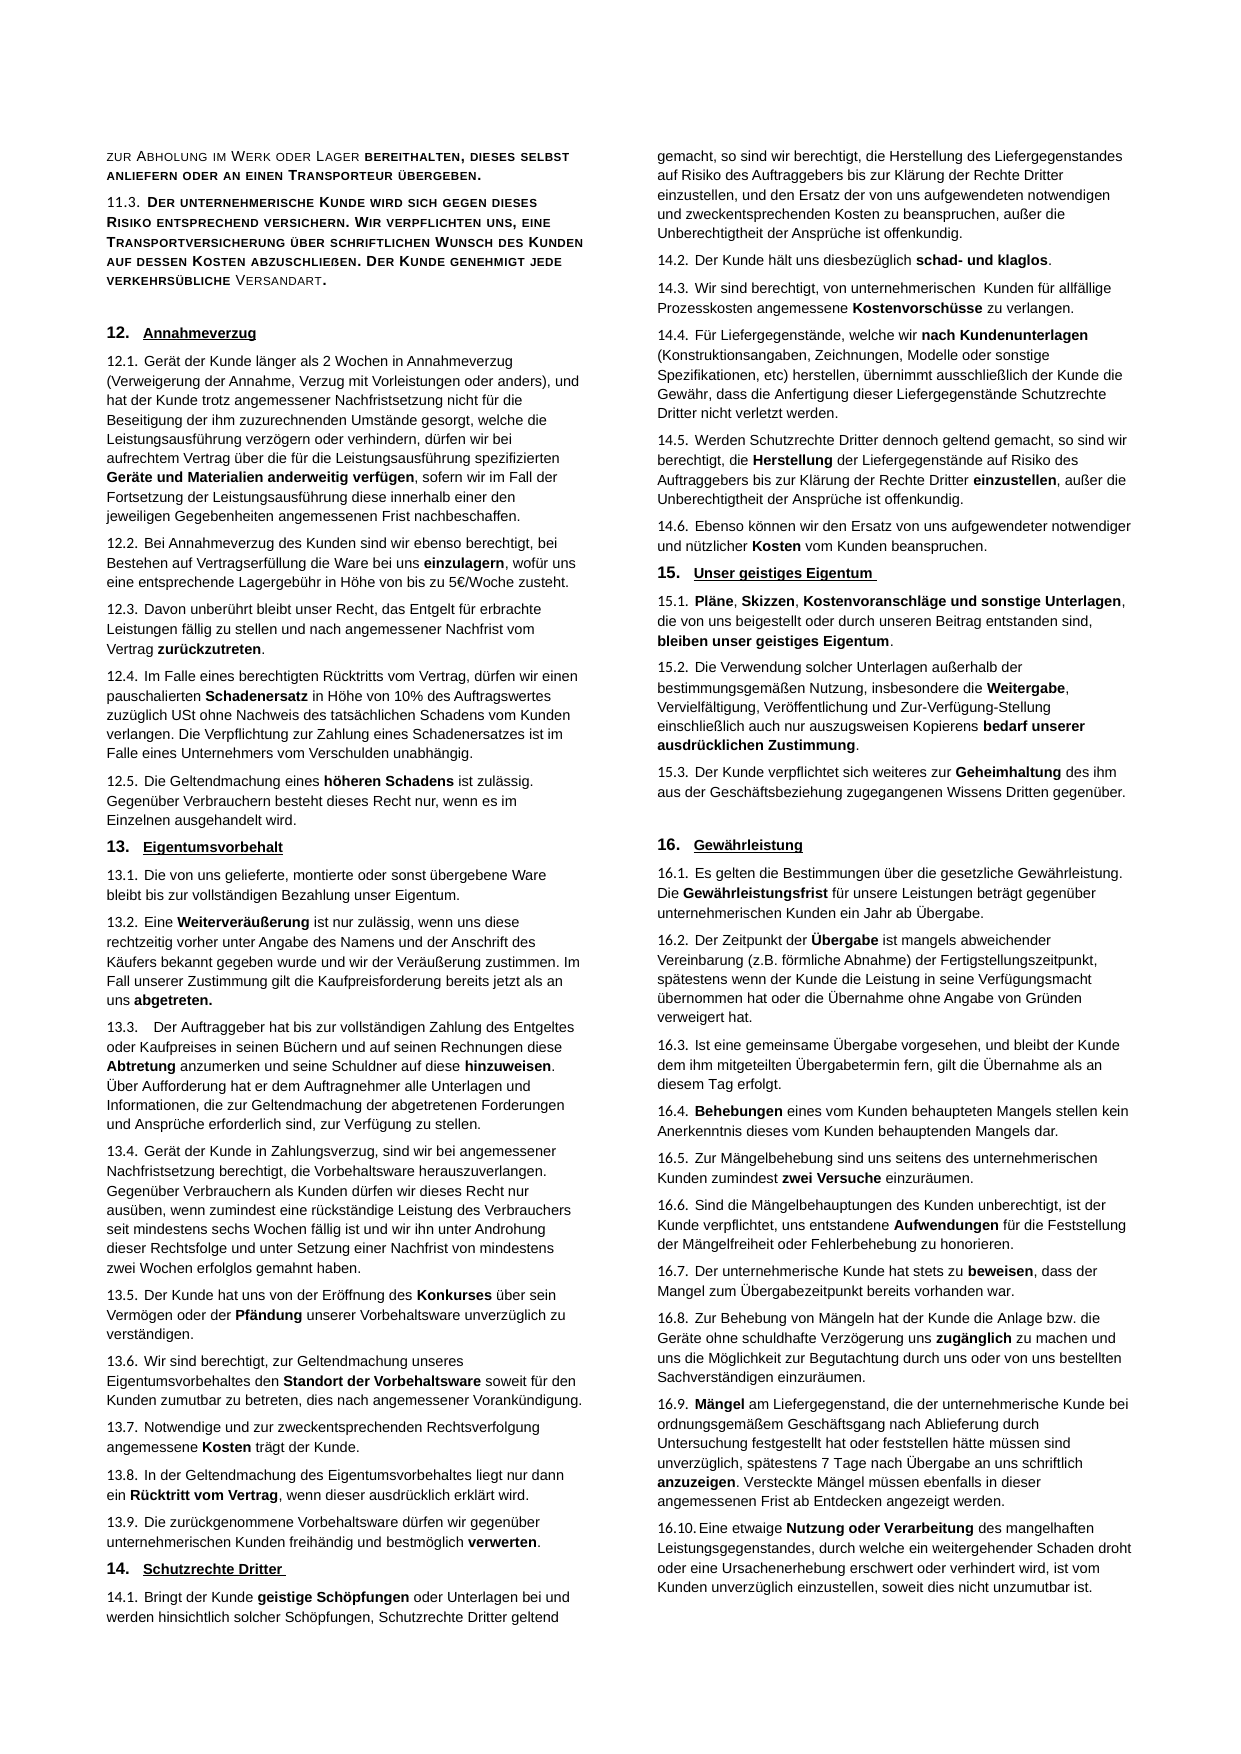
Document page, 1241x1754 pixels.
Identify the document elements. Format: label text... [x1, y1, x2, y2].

list Die Verwendung solcher Unterlagen außerhalb der bestimmungsgemäßen Nutzung, insbesondere die Weitergabe, Vervielfältigung, Veröffentlichung und Zur-Verfügung-Stellung einschließlich auch nur auszugsweisen Kopierens bedarf unserer ausdrücklichen Zustimmung. [657, 658, 1134, 754]
list Bringt der Kunde geistige Schöpfungen oder Unterlagen bei und werden hinsichtlich solcher Schöpfungen, Schutzrechte Dritter geltend [106, 1587, 583, 1625]
list In der Geltendmachung des Eigentumsvorbehaltes liegt nur dann ein Rücktritt vom Vertrag, wenn dieser ausdrücklich erklärt wird. [106, 1465, 583, 1503]
list Schutzrechte Dritter [106, 1559, 583, 1578]
list Mängel am Liefergegenstand, die der unternehmerische Kunde bei ordnungsgemäßem Geschäftsgang nach Ablieferung durch Untersuchung festgestellt hat oder feststellen hätte müssen sind unverzüglich, spätestens 7 Tage nach Übergabe an uns schriftlich anzuzeigen. Versteckte Mängel müssen ebenfalls in dieser angemessenen Frist ab Entdecken angezeigt werden. [657, 1394, 1134, 1510]
list Der Kunde verpflichtet sich weiteres zur Geheimhaltung des ihm aus der Geschäftsbeziehung zugegangenen Wissens Dritten gegenüber. [657, 763, 1134, 801]
list Gerät der Kunde in Zahlungsverzug, sind wir bei angemessener Nachfristsetzung berechtigt, die Vorbehaltsware herauszuverlangen. Gegenüber Verbrauchern als Kunden dürfen wir dieses Recht nur ausüben, wenn zumindest eine rückständige Leistung des Verbrauchers seit mindestens sechs Wochen fällig ist und wir ihn unter Androhung dieser Rechtsfolge und unter Setzung einer Nachfrist von mindestens zwei Wochen erfolglos gemahnt haben. [106, 1141, 583, 1276]
list Ist eine gemeinsame Übergabe vorgesehen, und bleibt der Kunde dem ihm mitgeteilten Übergabetermin fern, gilt die Übernahme als an diesem Tag erfolgt. [657, 1035, 1134, 1092]
list Behebungen eines vom Kunden behaupteten Mangels stellen kein Anerkenntnis dieses vom Kunden behauptenden Mangels dar. [657, 1101, 1134, 1139]
list Eine Weiterveräußerung ist nur zulässig, wenn uns diese rechtzeitig vorher unter Angabe des Namens und der Anschrift des Käufers bekannt gegeben wurde und wir der Veräußerung zustimmen. Im Fall unserer Zustimmung gilt die Kaufpreisforderung bereits jetzt als an uns abgetreten. [106, 912, 583, 1008]
list Die von uns gelieferte, montierte oder sonst übergebene Ware bleibt bis zur vollständigen Bezahlung unser Eigentum. [106, 865, 583, 904]
list Wir sind berechtigt, zur Geltendmachung unseres Eigentumsvorbehaltes den Standort der Vorbehaltsware soweit für den Kunden zumutbar zu betreten, dies nach angemessener Vorankündigung. [106, 1351, 583, 1409]
list Ebenso können wir den Ersatz von uns aufgewendeter notwendiger und nützlicher Kosten vom Kunden beanspruchen. [657, 516, 1134, 554]
list Der Zeitpunkt der Übergabe ist mangels abweichender Vereinbarung (z.B. förmliche Abnahme) der Fertigstellungszeitpunkt, spätestens wenn der Kunde die Leistung in seine Verfügungsmacht übernommen hat oder die Übernahme ohne Angabe von Gründen verweigert hat. [657, 930, 1134, 1026]
list Eigentumsvorbehalt [106, 837, 583, 856]
list Der Auftraggeber hat bis zur vollständigen Zahlung des Entgeltes oder Kaufpreises in seinen Büchern und auf seinen Rechnungen diese Abtretung anzumerken und seine Schuldner auf diese hinzuweisen. Über Aufforderung hat er dem Auftragnehmer alle Unterlagen und Informationen, die zur Geltendmachung der abgetretenen Forderungen und Ansprüche erforderlich sind, zur Verfügung zu stellen. [106, 1017, 583, 1133]
list Zur Mängelbehebung sind uns seitens des unternehmerischen Kunden zumindest zwei Versuche einzuräumen. [657, 1148, 1134, 1186]
list Die Geltendmachung eines höheren Schadens ist zulässig. Gegenüber Verbrauchern besteht dieses Recht nur, wenn es im Einzelnen ausgehandelt wird. [106, 771, 583, 828]
list Davon unberührt bleibt unser Recht, das Entgelt für erbrachte Leistungen fällig zu stellen und nach angemessener Nachfrist vom Vertrag zurückzutreten. [106, 599, 583, 657]
list Notwendige und zur zweckentsprechenden Rechtsverfolgung angemessene Kosten trägt der Kunde. [106, 1418, 583, 1456]
list Werden Schutzrechte Dritter dennoch geltend gemacht, so sind wir berechtigt, die Herstellung der Liefergegenstände auf Risiko des Auftraggebers bis zur Klärung der Rechte Dritter einzustellen, außer die Unberechtigtheit der Ansprüche ist offenkundig. [657, 430, 1134, 507]
list Pläne, Skizzen, Kostenvoranschläge und sonstige Unterlagen, die von uns beigestellt oder durch unseren Beitrag entstanden sind, bleiben unser geistiges Eigentum. [657, 591, 1134, 649]
list zur Abholung im Werk oder Lager bereithalten, dieses selbst anliefern oder an einen Transporteur übergeben. [106, 148, 583, 184]
list Zur Behebung von Mängeln hat der Kunde die Anlage bzw. die Geräte ohne schuldhafte Verzögerung uns zugänglich zu machen und uns die Möglichkeit zur Begutachtung durch uns oder von uns bestellten Sachverständigen einzuräumen. [657, 1309, 1134, 1386]
list Sind die Mängelbehauptungen des Kunden unberechtigt, ist der Kunde verpflichtet, uns entstandene Aufwendungen für die Feststellung der Mängelfreiheit oder Fehlerbehebung zu honorieren. [657, 1195, 1134, 1253]
list Gewährleistung [657, 835, 1134, 854]
list Für Liefergegenstände, welche wir nach Kundenunterlagen (Konstruktionsangaben, Zeichnungen, Modelle oder sonstige Spezifikationen, etc) herstellen, übernimmt ausschließlich der Kunde die Gewähr, dass die Anfertigung dieser Liefergegenstände Schutzrechte Dritter nicht verletzt werden. [657, 326, 1134, 422]
list Wir sind berechtigt, von unternehmerischen Kunden für allfällige Prozesskosten angemessene Kostenvorschüsse zu verlangen. [657, 278, 1134, 317]
list Der Kunde hält uns diesbezüglich schad- und klaglos. [657, 250, 1134, 269]
list Annahmeverzug [106, 323, 583, 342]
list Eine etwaige Nutzung oder Verarbeitung des mangelhaften Leistungsgegenstandes, durch welche ein weitergehender Schaden droht oder eine Ursachenerhebung erschwert oder verhindert wird, ist vom Kunden unverzüglich einzustellen, soweit dies nicht unzumutbar ist. [657, 1518, 1134, 1595]
list Gerät der Kunde länger als 2 Wochen in Annahmeverzug (Verweigerung der Annahme, Verzug mit Vorleistungen oder anders), und hat der Kunde trotz angemessener Nachfristsetzung nicht für die Beseitigung der ihm zuzurechnenden Umstände gesorgt, welche die Leistungsausführung verzögern oder verhindern, dürfen wir bei aufrechtem Vertrag über die für die Leistungsausführung spezifizierten Geräte und Materialien anderweitig verfügen, sofern wir im Fall der Fortsetzung der Leistungsausführung diese innerhalb einer den jeweiligen Gegebenheiten angemessenen Frist nachbeschaffen. [106, 351, 583, 524]
list Der unternehmerische Kunde wird sich gegen dieses Risiko entsprechend versichern. Wir verpflichten uns, eine Transportversicherung über schriftlichen Wunsch des Kunden auf dessen Kosten abzuschließen. Der Kunde genehmigt jede verkehrsübliche Versandart. [106, 192, 583, 289]
list Es gelten die Bestimmungen über die gesetzliche Gewährleistung. Die Gewährleistungsfrist für unsere Leistungen beträgt gegenüber unternehmerischen Kunden ein Jahr ab Übergabe. [657, 863, 1134, 921]
list Im Falle eines berechtigten Rücktritts vom Vertrag, dürfen wir einen pauschalierten Schadenersatz in Höhe von 10% des Auftragswertes zuzüglich USt ohne Nachweis des tatsächlichen Schadens vom Kunden verlangen. Die Verpflichtung zur Zahlung eines Schadenersatzes ist im Falle eines Unternehmers vom Verschulden unabhängig. [106, 666, 583, 762]
list Bei Annahmeverzug des Kunden sind wir ebenso berechtigt, bei Bestehen auf Vertragserfüllung die Ware bei uns einzulagern, wofür uns eine entsprechende Lagergebühr in Höhe von bis zu 5€/Woche zusteht. [106, 533, 583, 591]
list gemacht, so sind wir berechtigt, die Herstellung des Liefergegenstandes auf Risiko des Auftraggebers bis zur Klärung der Rechte Dritter einzustellen, und den Ersatz der von uns aufgewendeten notwendigen und zweckentsprechenden Kosten zu beanspruchen, außer die Unberechtigtheit der Ansprüche ist offenkundig. [657, 148, 1134, 242]
list Die zurückgenommene Vorbehaltsware dürfen wir gegenüber unternehmerischen Kunden freihändig und bestmöglich verwerten. [106, 1512, 583, 1550]
list Der Kunde hat uns von der Eröffnung des Konkurses über sein Vermögen oder der Pfändung unserer Vorbehaltsware unverzüglich zu verständigen. [106, 1285, 583, 1342]
list Der unternehmerische Kunde hat stets zu beweisen, dass der Mangel zum Übergabezeitpunkt bereits vorhanden war. [657, 1262, 1134, 1300]
list Unser geistiges Eigentum [657, 563, 1134, 582]
